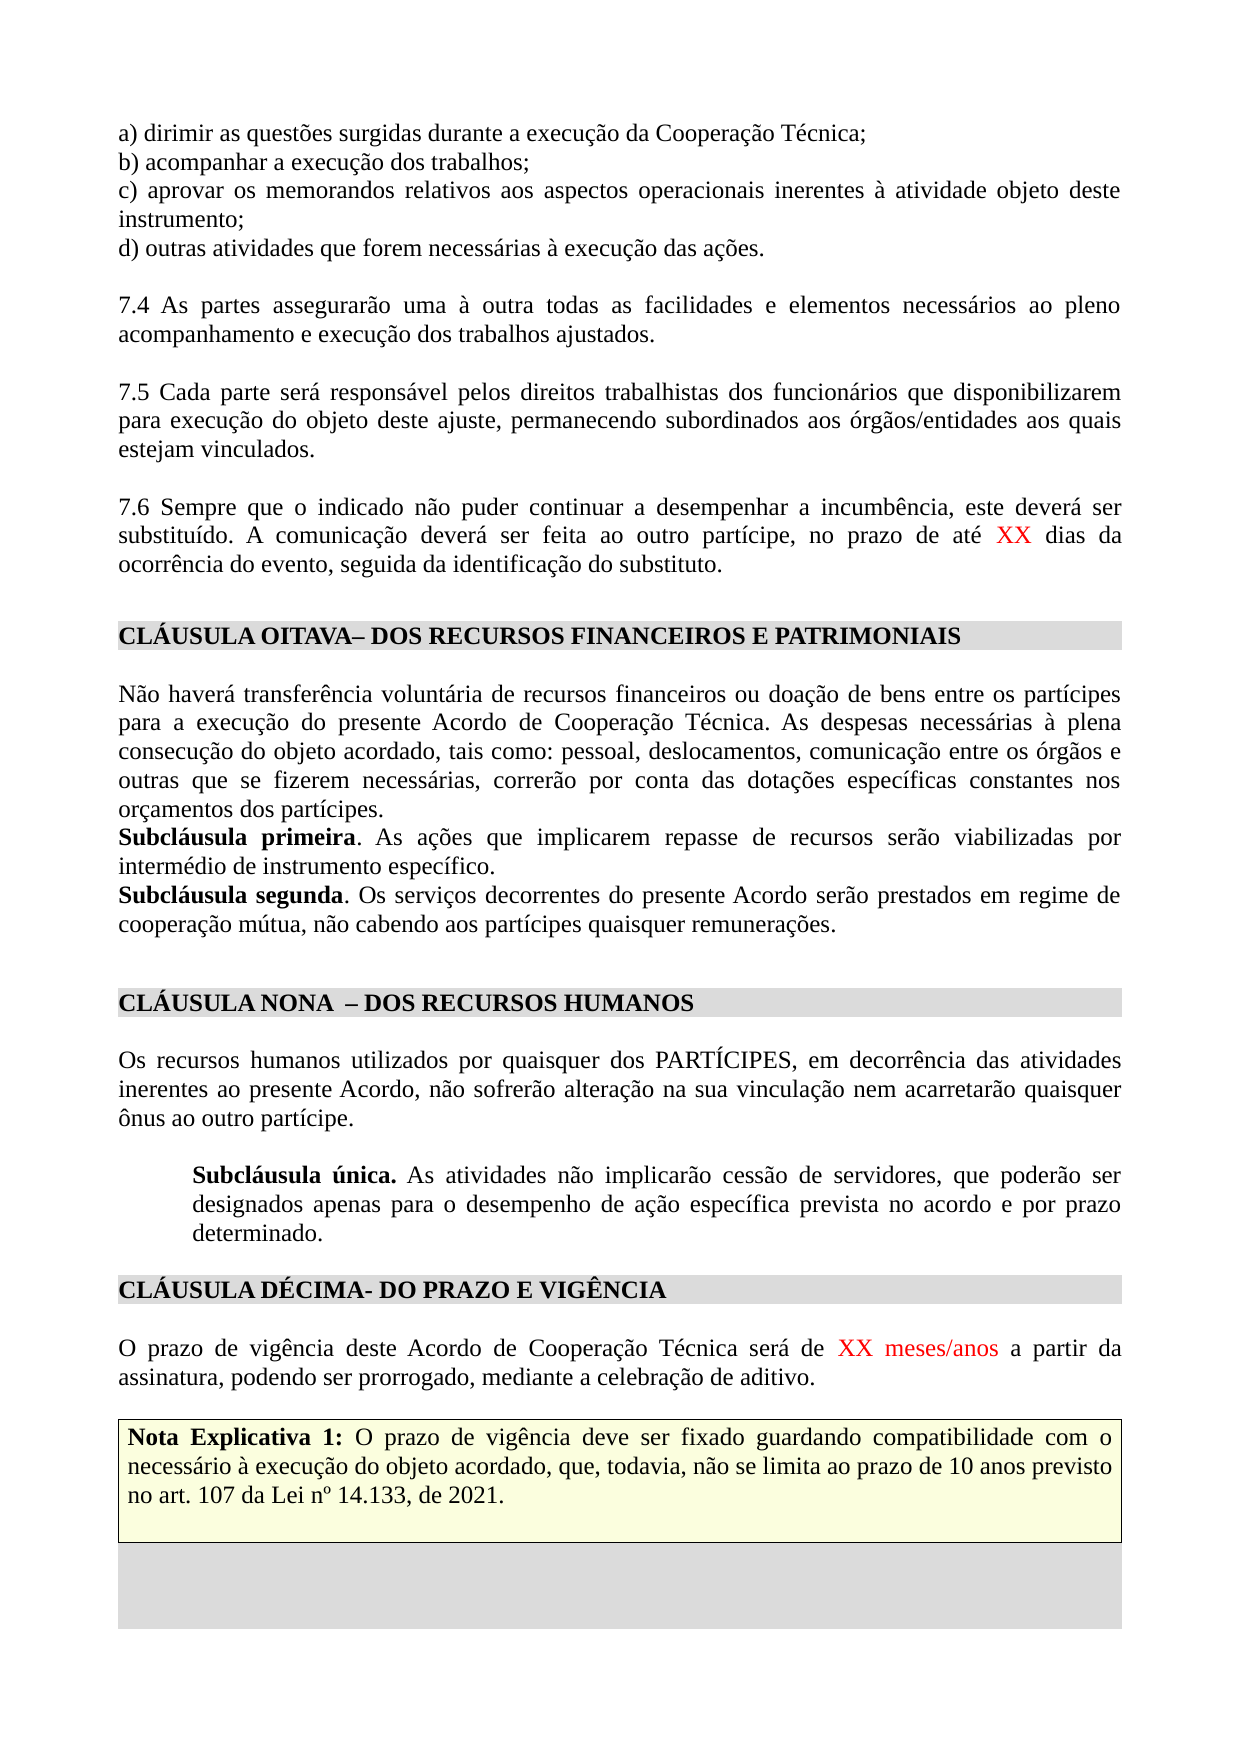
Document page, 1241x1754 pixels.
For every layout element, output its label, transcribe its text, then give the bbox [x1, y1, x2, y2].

text Os recursos humanos utilizados por quaisquer dos PARTÍCIPES, em decorrência das atividades inerentes ao presente Acordo, não sofrerão alteração na sua vinculação nem acarretarão quaisquer ônus ao outro partícipe. [118, 1045, 1122, 1132]
text Nota Explicativa 1: O prazo de vigência deve ser fixado guardando compatibilidade com o necessário à execução do objeto acordado, que, todavia, não se limita ao prazo de 10 anos previsto no art. 107 da Lei nº 14.133, de 2021. [119, 1420, 1121, 1505]
text 7.6 Sempre que o indicado não puder continuar a desempenhar a incumbência, este deverá ser substituído. A comunicação deverá ser feita ao outro partícipe, no prazo de até XX dias da ocorrência do evento, seguida da identificação do substituto. [118, 492, 1122, 578]
text a) dirimir as questões surgidas durante a execução da Cooperação Técnica; [118, 118, 1122, 147]
text CLÁUSULA OITAVA– DOS RECURSOS FINANCEIROS E PATRIMONIAIS [118, 621, 1122, 650]
text b) acompanhar a execução dos trabalhos; [118, 147, 1122, 176]
text O prazo de vigência deste Acordo de Cooperação Técnica será de XX meses/anos a partir da assinatura, podendo ser prorrogado, mediante a celebração de aditivo. [118, 1333, 1122, 1390]
text Subcláusula única. As atividades não implicarão cessão de servidores, que poderão ser designados apenas para o desempenho de ação específica prevista no acordo e por prazo determinado. [192, 1160, 1122, 1247]
text c) aprovar os memorandos relativos aos aspectos operacionais inerentes à atividade objeto deste instrumento; [118, 176, 1122, 233]
text 7.4 As partes assegurarão uma à outra todas as facilidades e elementos necessários ao pleno acompanhamento e execução dos trabalhos ajustados. [118, 291, 1122, 348]
text CLÁUSULA NONA – DOS RECURSOS HUMANOS [118, 988, 1122, 1017]
text d) outras atividades que forem necessárias à execução das ações. [118, 233, 1122, 262]
text 7.5 Cada parte será responsável pelos direitos trabalhistas dos funcionários que disponibilizarem para execução do objeto deste ajuste, permanecendo subordinados aos órgãos/entidades aos quais estejam vinculados. [118, 377, 1122, 463]
text CLÁUSULA DÉCIMA- DO PRAZO E VIGÊNCIA [118, 1275, 1122, 1304]
text Subcláusula primeira. As ações que implicarem repasse de recursos serão viabilizadas por intermédio de instrumento específico. [118, 822, 1122, 880]
text Subcláusula segunda. Os serviços decorrentes do presente Acordo serão prestados em regime de cooperação mútua, não cabendo aos partícipes quaisquer remunerações. [118, 880, 1122, 937]
text Não haverá transferência voluntária de recursos financeiros ou doação de bens entre os partícipes para a execução do presente Acordo de Cooperação Técnica. As despesas necessárias à plena consecução do objeto acordado, tais como: pessoal, deslocamentos, comunicação entre os órgãos e outras que se fizerem necessárias, correrão por conta das dotações específicas constantes nos orçamentos dos partícipes. [118, 679, 1122, 822]
